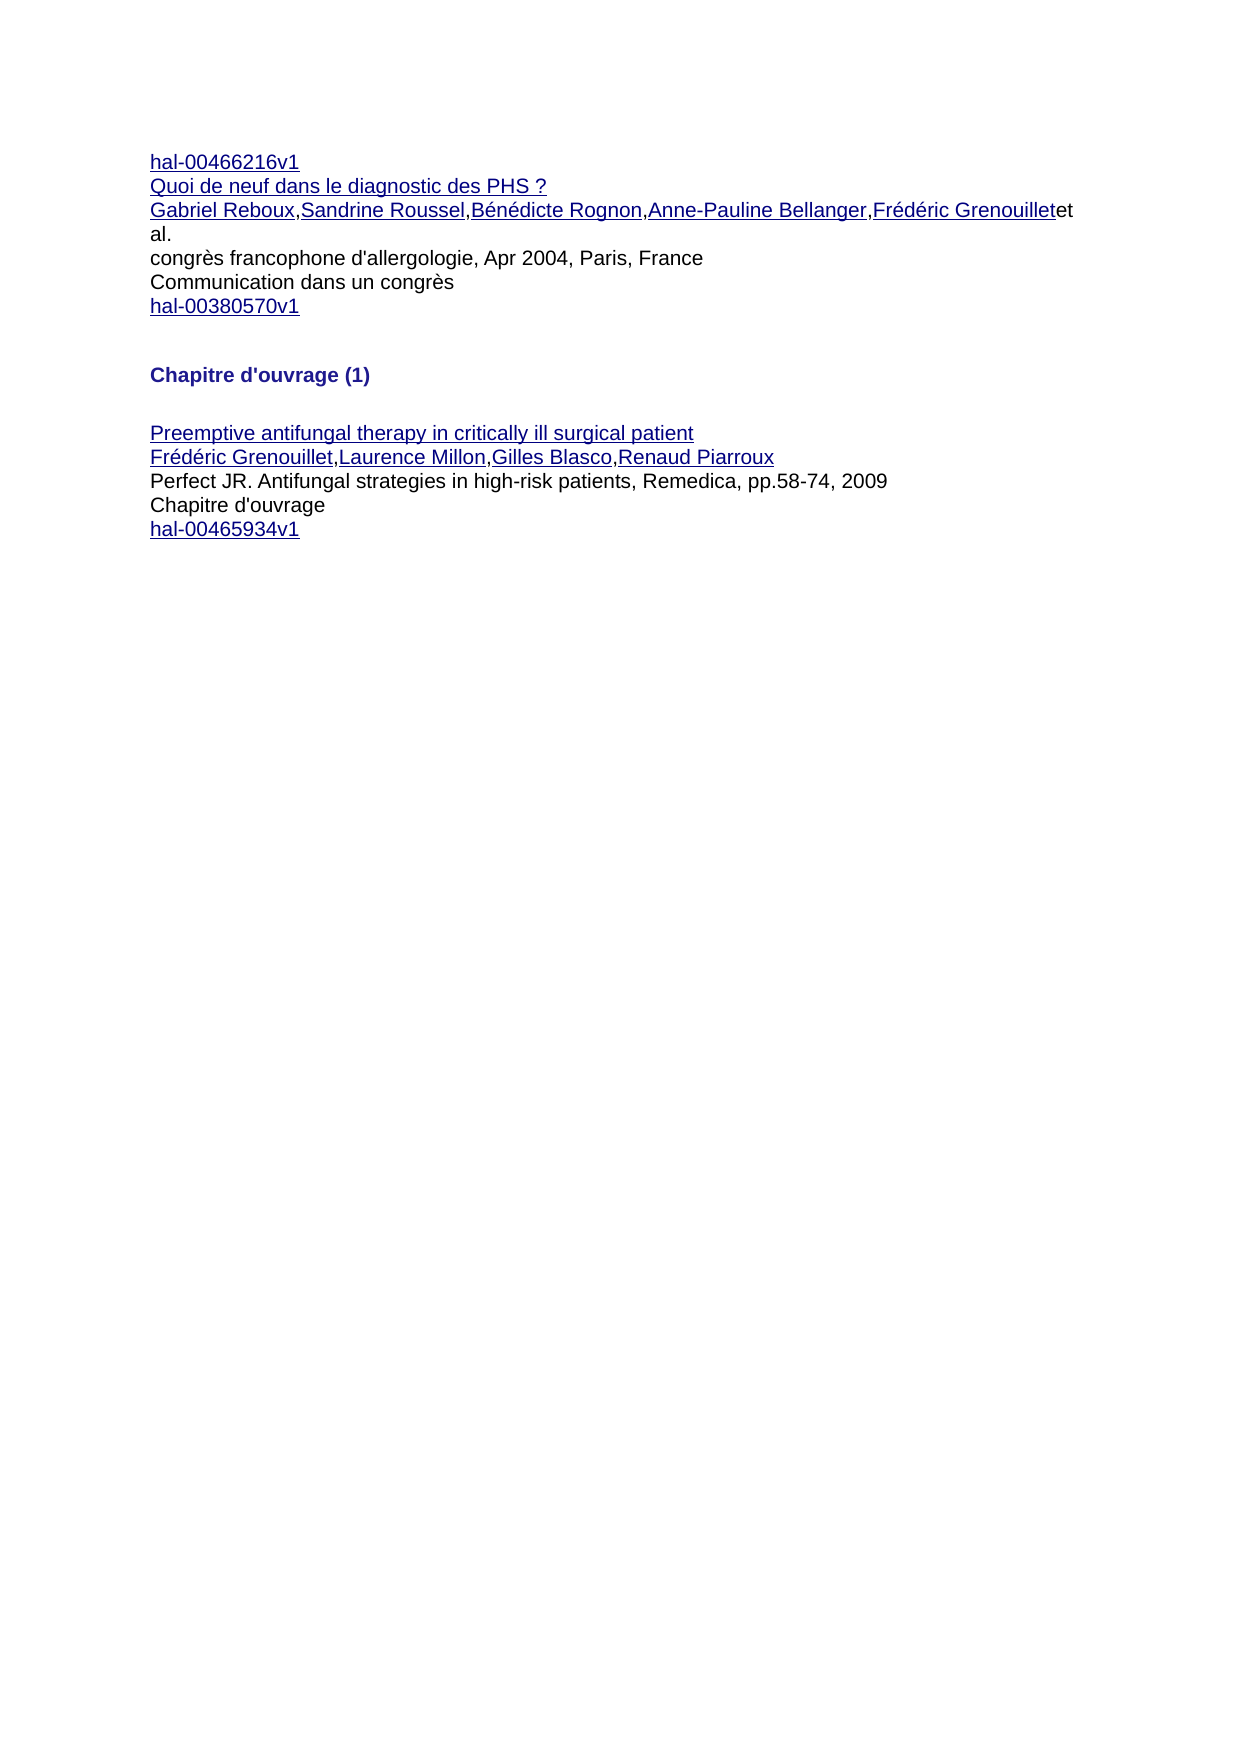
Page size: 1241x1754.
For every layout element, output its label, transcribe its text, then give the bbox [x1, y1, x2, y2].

table_cell Quoi de neuf dans le diagnostic des PHS ? Gabriel Reboux,Sandrine Roussel,Bénédicte Rognon,Anne-Pauline Bellanger,Frédéric Grenouilletet al. congrès francophone d'allergologie, Apr 2004, Paris, France Communication dans un congrès hal-00380570v1 [150, 174, 1090, 318]
subtitle Chapitre d'ouvrage (1) [150, 362, 1090, 386]
table_header Preemptive antifungal therapy in critically ill surgical patient Frédéric Grenouillet,Laurence Millon,Gilles Blasco,Renaud Piarroux Perfect JR. Antifungal strategies in high-risk patients, Remedica, pp.58-74, 2009 Chapitre d'ouvrage hal-00465934v1 [150, 421, 1090, 541]
table_cell hal-00466216v1 [150, 150, 1090, 174]
